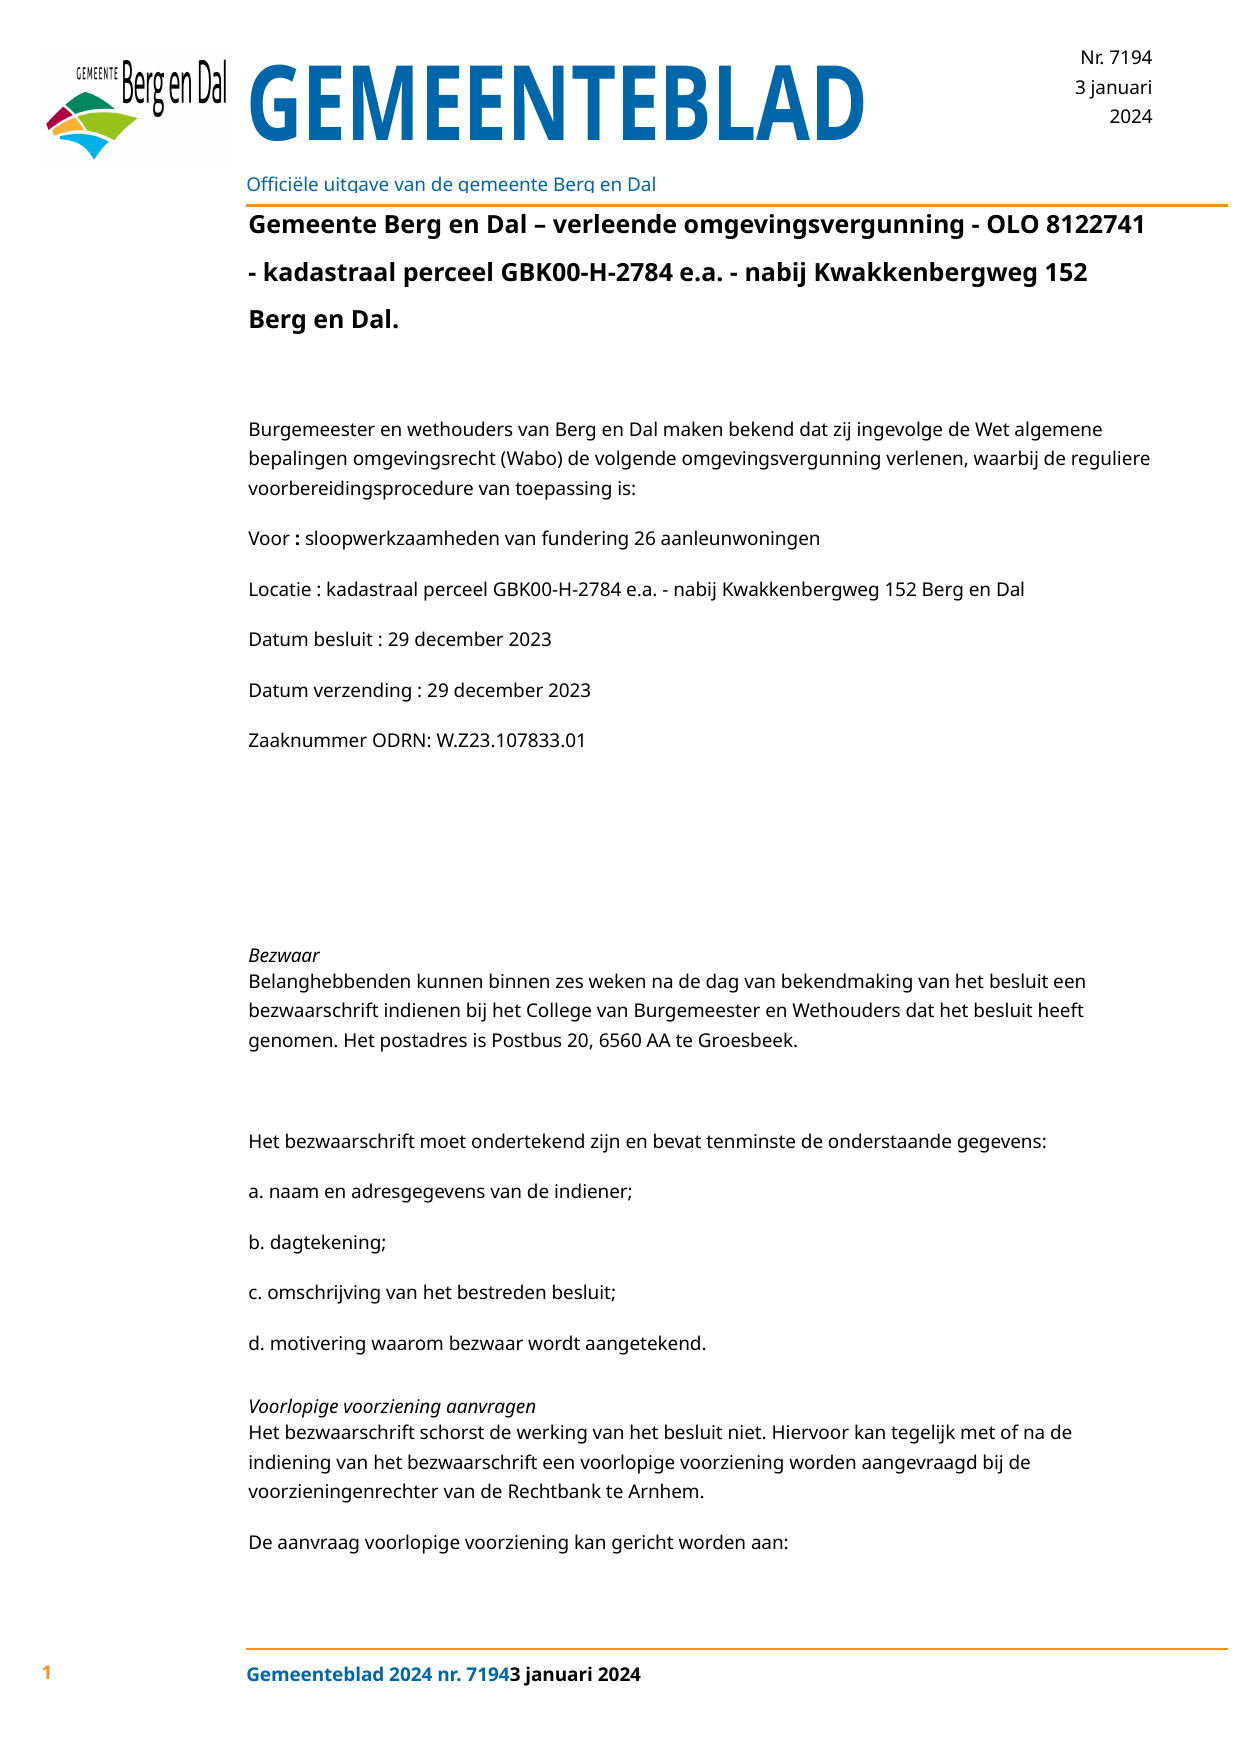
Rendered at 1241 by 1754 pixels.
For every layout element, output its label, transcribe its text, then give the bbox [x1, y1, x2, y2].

text Voorlopige voorziening aanvragen [248, 1394, 1152, 1419]
text Gemeente Berg en Dal – verleende omgevingsvergunning - OLO 8122741 - kadastraal perceel GBK00-H-2784 e.a. - nabij Kwakkenbergweg 152 Berg en Dal. [248, 207, 1152, 336]
text c. omschrijving van het bestreden besluit; [248, 1279, 1152, 1305]
text Voor : sloopwerkzaamheden van fundering 26 aanleunwoningen [248, 526, 1152, 551]
text d. motivering waarom bezwaar wordt aangetekend. [248, 1330, 1152, 1356]
text b. dagtekening; [248, 1229, 1152, 1255]
text Datum verzending : 29 december 2023 [248, 677, 1152, 702]
text Het bezwaarschrift schorst de werking van het besluit niet. Hiervoor kan tegelijk met of na de indiening van het bezwaarschrift een voorlopige voorziening worden aangevraagd bij de voorzieningenrechter van de Rechtbank te Arnhem. [248, 1419, 1152, 1504]
text Het bezwaarschrift moet ondertekend zijn en bevat tenminste de onderstaande gegevens: [248, 1128, 1152, 1154]
text Burgemeester en wethouders van Berg en Dal maken bekend dat zij ingevolge de Wet algemene bepalingen omgevingsrecht (Wabo) de volgende omgevingsvergunning verlenen, waarbij de reguliere voorbereidingsprocedure van toepassing is: [248, 416, 1152, 501]
text Belanghebbenden kunnen binnen zes weken na de dag van bekendmaking van het besluit een bezwaarschrift indienen bij het College van Burgemeester en Wethouders dat het besluit heeft genomen. Het postadres is Postbus 20, 6560 AA te Groesbeek. [248, 968, 1152, 1053]
text Locatie : kadastraal perceel GBK00-H-2784 e.a. - nabij Kwakkenbergweg 152 Berg en Dal [248, 576, 1152, 602]
picture [41, 47, 231, 172]
text Datum besluit : 29 december 2023 [248, 626, 1152, 652]
text a. naam en adresgegevens van de indiener; [248, 1178, 1152, 1204]
text De aanvraag voorlopige voorziening kan gericht worden aan: [248, 1529, 1152, 1555]
text Zaaknummer ODRN: W.Z23.107833.01 [248, 727, 1152, 753]
text Bezwaar [248, 942, 1152, 968]
